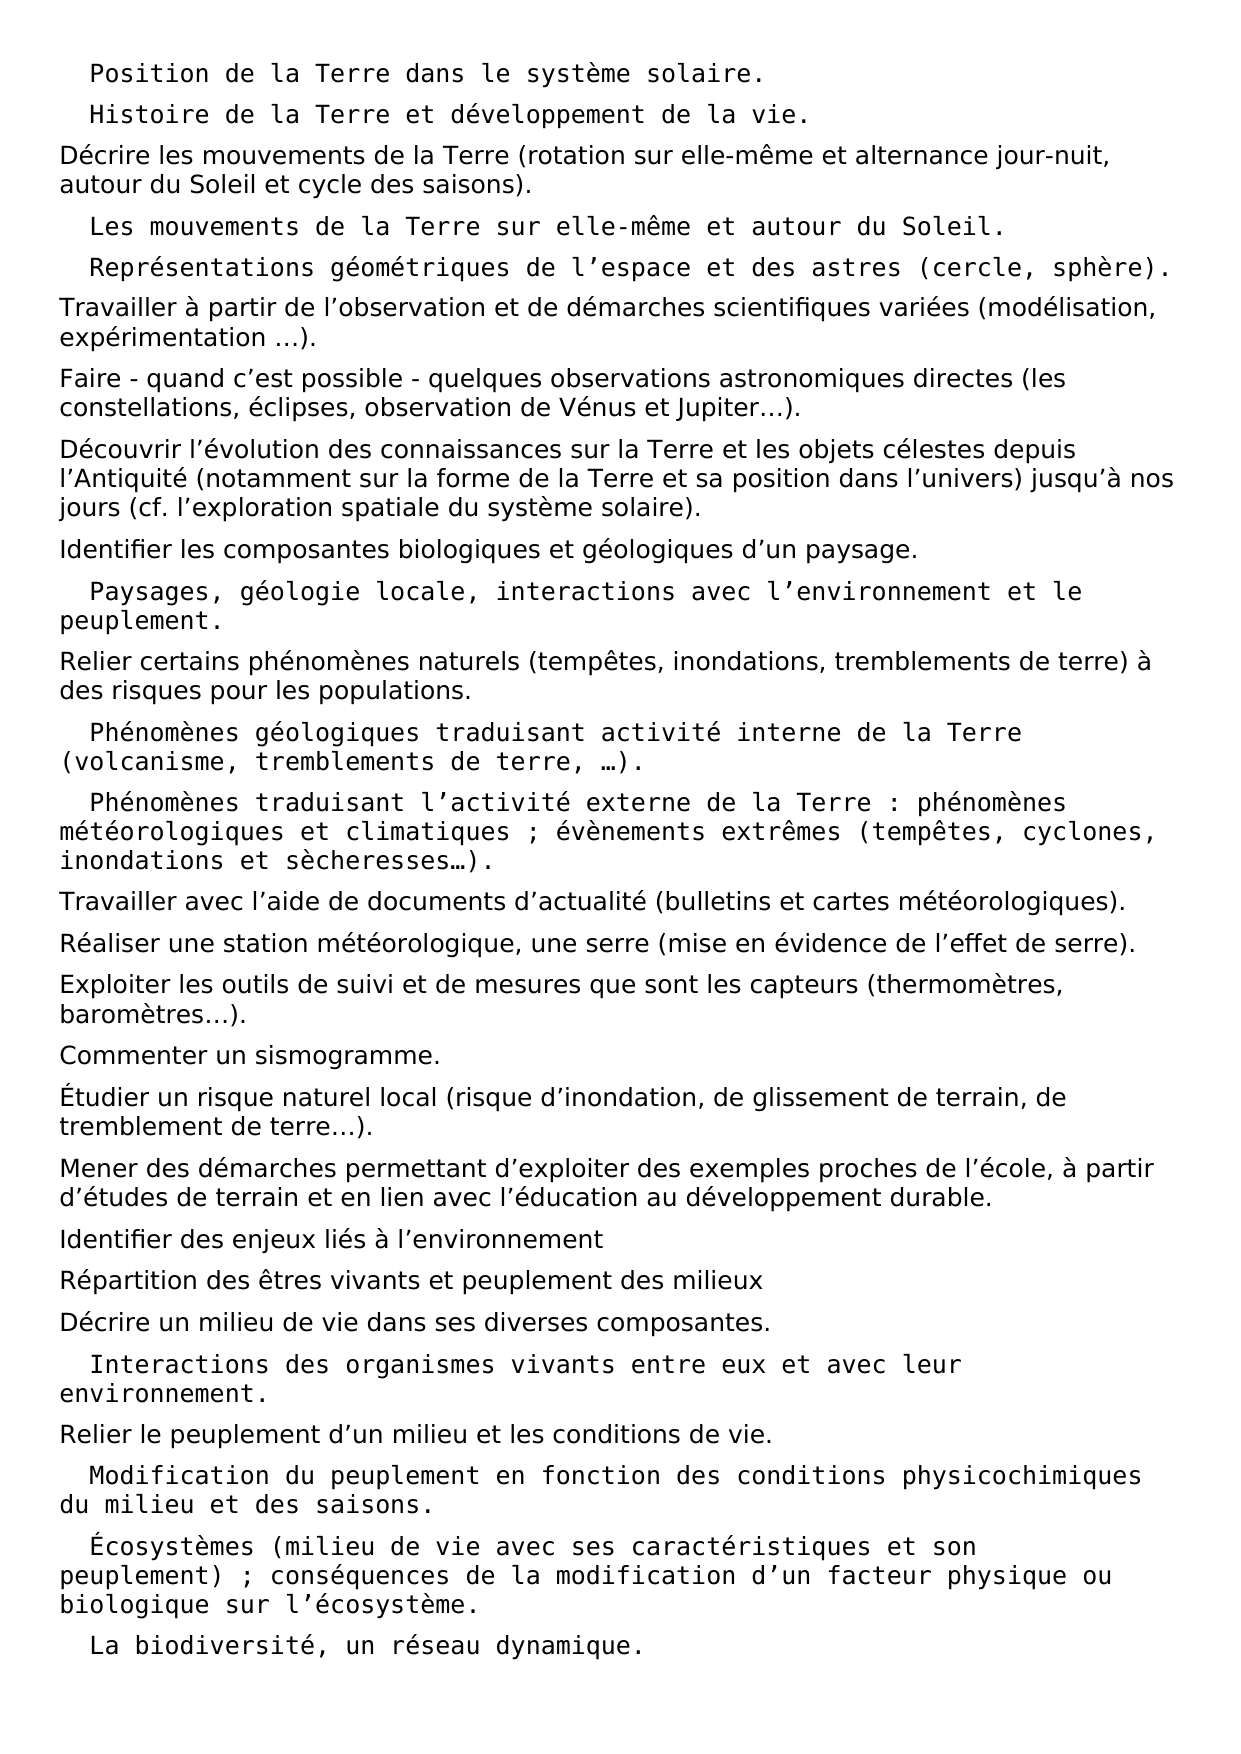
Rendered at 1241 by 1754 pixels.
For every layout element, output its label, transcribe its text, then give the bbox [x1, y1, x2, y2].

text Représentations géométriques de l’espace et des astres (cercle, sphère). [59, 253, 1181, 282]
text Les mouvements de la Terre sur elle-même et autour du Soleil. [59, 212, 1181, 241]
text Exploiter les outils de suivi et de mesures que sont les capteurs (thermomètres, baromètres…). [59, 971, 1181, 1029]
text Identifier les composantes biologiques et géologiques d’un paysage. [59, 535, 1181, 564]
text Modification du peuplement en fonction des conditions physicochimiques du milieu et des saisons. [59, 1462, 1181, 1520]
text Écosystèmes (milieu de vie avec ses caractéristiques et son peuplement) ; conséquences de la modification d’un facteur physique ou biologique sur l’écosystème. [59, 1532, 1181, 1619]
text Étudier un risque naturel local (risque d’inondation, de glissement de terrain, de tremblement de terre…). [59, 1083, 1181, 1141]
text Mener des démarches permettant d’exploiter des exemples proches de l’école, à partir d’études de terrain et en lien avec l’éducation au développement durable. [59, 1154, 1181, 1212]
text Travailler avec l’aide de documents d’actualité (bulletins et cartes météorologiques). [59, 887, 1181, 916]
text Histoire de la Terre et développement de la vie. [59, 100, 1181, 129]
text Relier le peuplement d’un milieu et les conditions de vie. [59, 1420, 1181, 1449]
text Position de la Terre dans le système solaire. [59, 59, 1181, 88]
text La biodiversité, un réseau dynamique. [59, 1631, 1181, 1660]
text Décrire un milieu de vie dans ses diverses composantes. [59, 1308, 1181, 1337]
text Interactions des organismes vivants entre eux et avec leur environnement. [59, 1350, 1181, 1408]
text Paysages, géologie locale, interactions avec l’environnement et le peuplement. [59, 577, 1181, 635]
text Faire - quand c’est possible - quelques observations astronomiques directes (les constellations, éclipses, observation de Vénus et Jupiter…). [59, 364, 1181, 423]
text Travailler à partir de l’observation et de démarches scientifiques variées (modélisation, expérimentation …). [59, 294, 1181, 352]
text Identifier des enjeux liés à l’environnement [59, 1225, 1181, 1254]
text Réaliser une station météorologique, une serre (mise en évidence de l’effet de serre). [59, 929, 1181, 958]
text Phénomènes traduisant l’activité externe de la Terre : phénomènes météorologiques et climatiques ; évènements extrêmes (tempêtes, cyclones, inondations et sècheresses…). [59, 788, 1181, 876]
text Découvrir l’évolution des connaissances sur la Terre et les objets célestes depuis l’Antiquité (notamment sur la forme de la Terre et sa position dans l’univers) jusqu’à nos jours (cf. l’exploration spatiale du système solaire). [59, 435, 1181, 523]
text Relier certains phénomènes naturels (tempêtes, inondations, tremblements de terre) à des risques pour les populations. [59, 647, 1181, 705]
text Décrire les mouvements de la Terre (rotation sur elle-même et alternance jour-nuit, autour du Soleil et cycle des saisons). [59, 141, 1181, 199]
text Répartition des êtres vivants et peuplement des milieux [59, 1266, 1181, 1296]
text Phénomènes géologiques traduisant activité interne de la Terre (volcanisme, tremblements de terre, …). [59, 718, 1181, 776]
text Commenter un sismogramme. [59, 1041, 1181, 1071]
